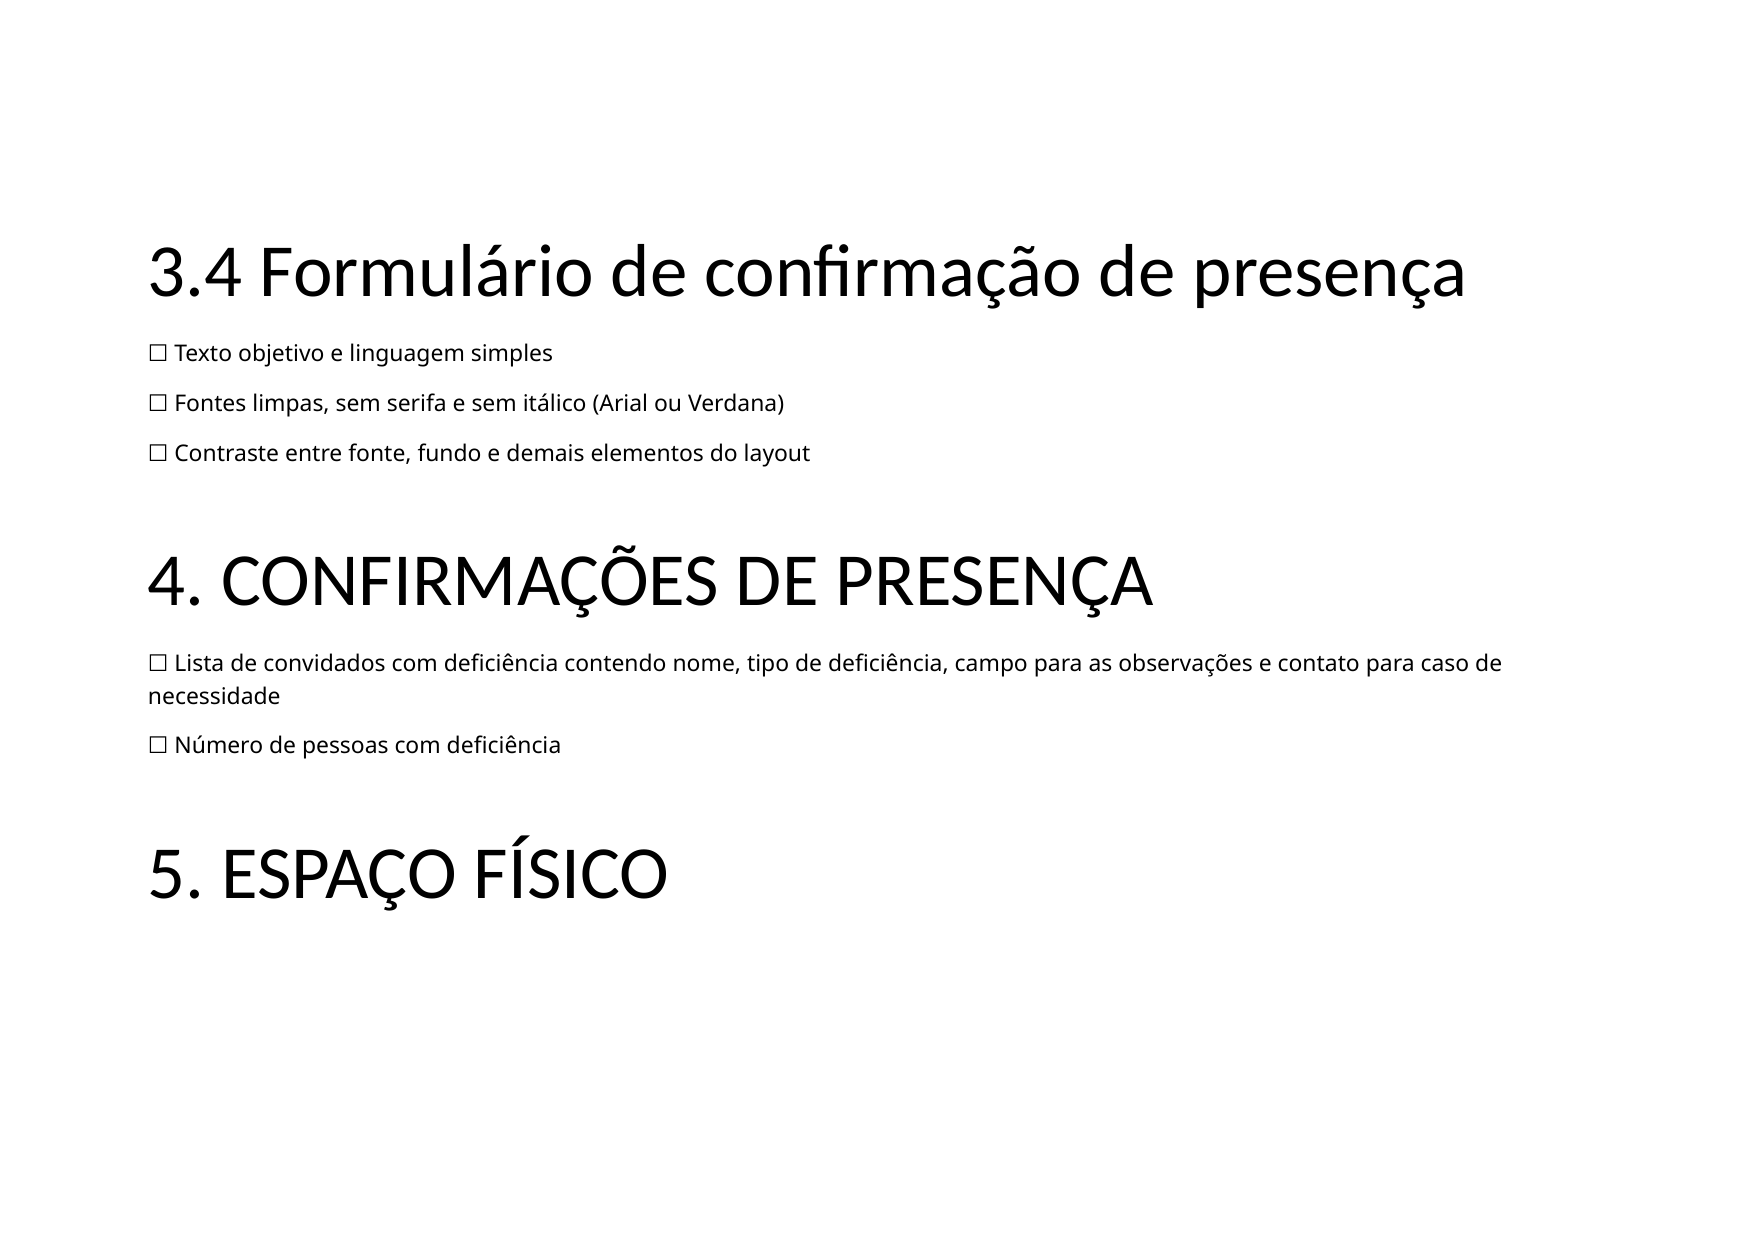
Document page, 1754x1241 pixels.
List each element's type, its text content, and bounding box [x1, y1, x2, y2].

text ☐ Fontes limpas, sem serifa e sem itálico (Arial ou Verdana) [148, 387, 1606, 418]
text ☐ Contraste entre fonte, fundo e demais elementos do layout [148, 437, 1606, 468]
text 3.4 Formulário de confirmação de presença [148, 223, 1606, 315]
text ☐ Lista de convidados com deficiência contendo nome, tipo de deficiência, campo para as observações e contato para caso de necessidade [148, 647, 1606, 711]
text 5. ESPAÇO FÍSICO [148, 826, 1606, 917]
text ☐ Número de pessoas com deficiência [148, 729, 1606, 761]
text ☐ Texto objetivo e linguagem simples [148, 337, 1606, 368]
text 4. CONFIRMAÇÕES DE PRESENÇA [148, 533, 1606, 624]
